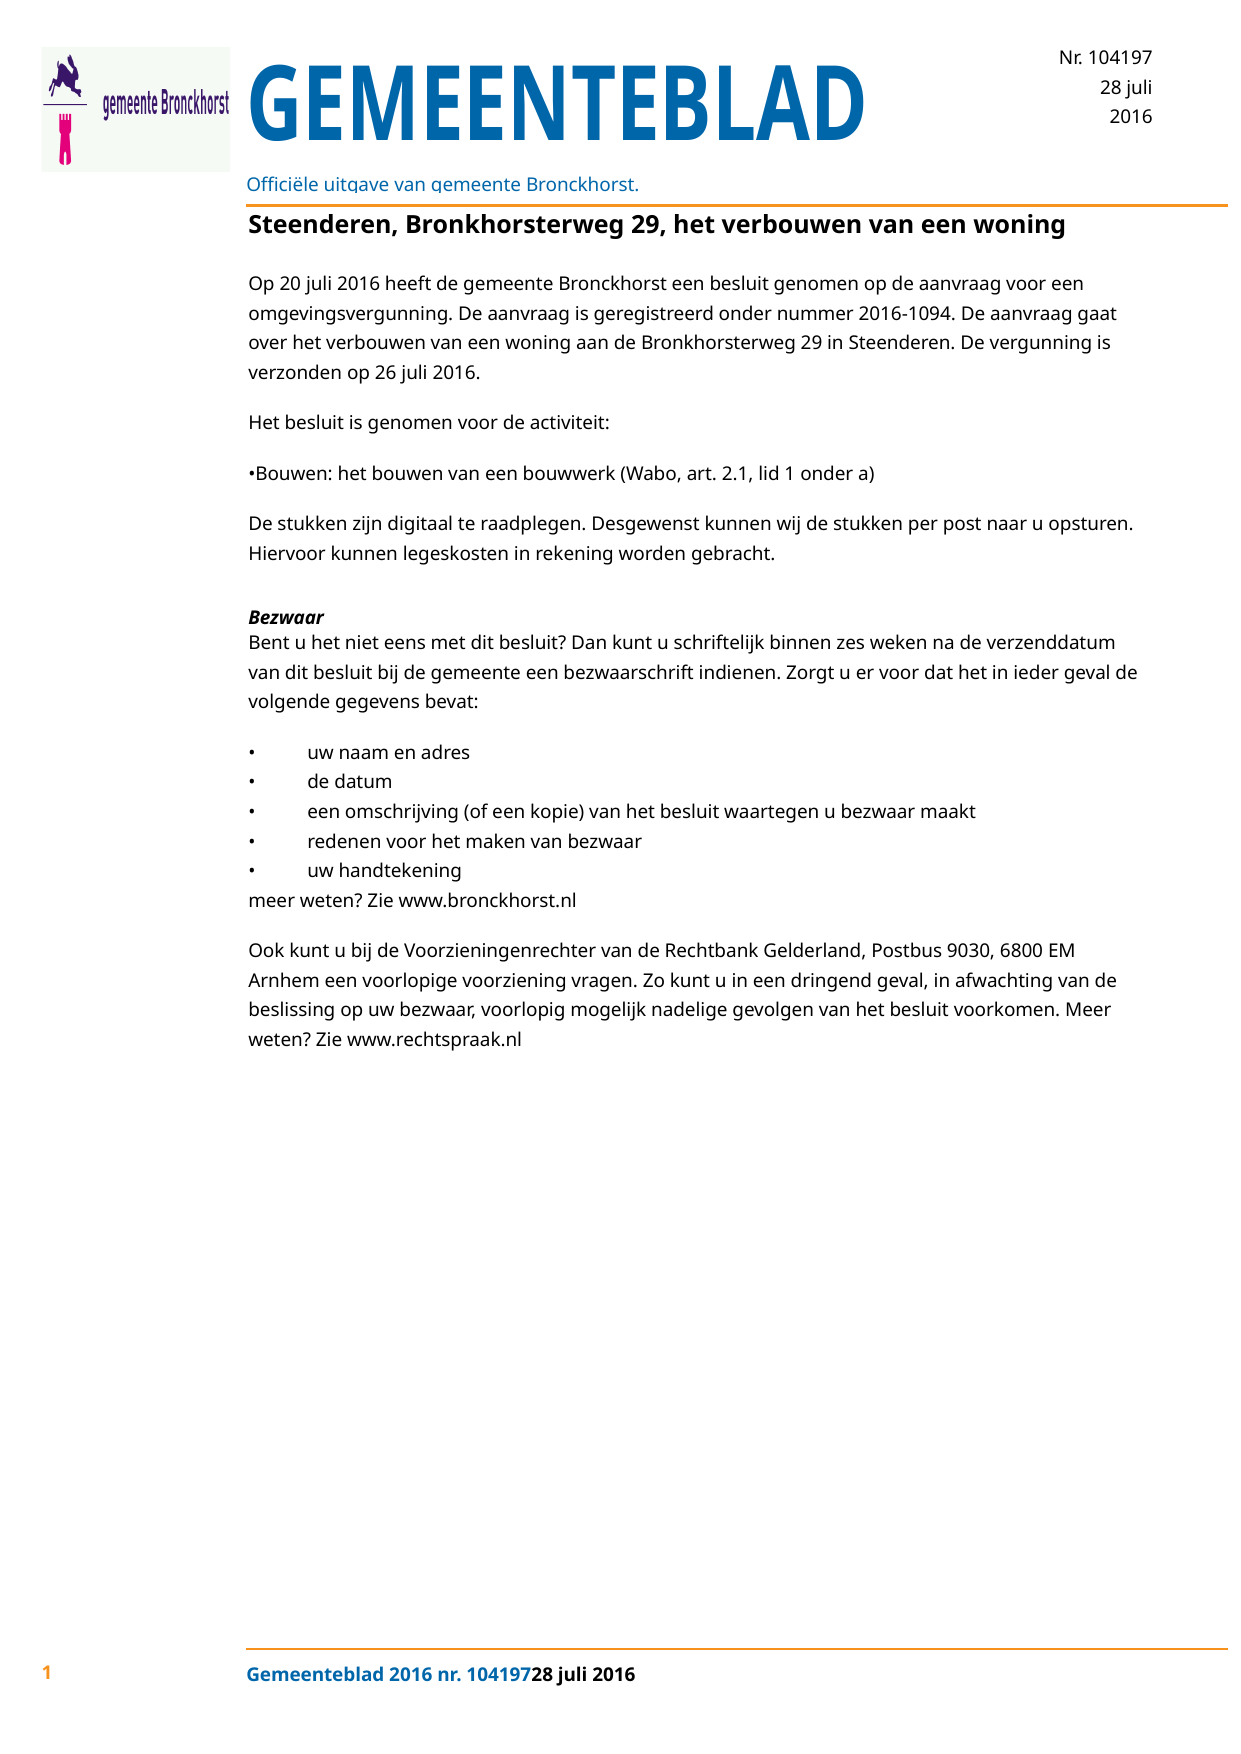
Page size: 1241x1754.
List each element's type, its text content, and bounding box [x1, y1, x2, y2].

text Op 20 juli 2016 heeft de gemeente Bronckhorst een besluit genomen op de aanvraag voor een omgevingsvergunning. De aanvraag is geregistreerd onder nummer 2016-1094. De aanvraag gaat over het verbouwen van een woning aan de Bronkhorsterweg 29 in Steenderen. De vergunning is verzonden op 26 juli 2016. [248, 270, 1152, 385]
text Bent u het niet eens met dit besluit? Dan kunt u schriftelijk binnen zes weken na de verzenddatum van dit besluit bij de gemeente een bezwaarschrift indienen. Zorgt u er voor dat het in ieder geval de volgende gegevens bevat: [248, 629, 1152, 714]
list een omschrijving (of een kopie) van het besluit waartegen u bezwaar maakt [248, 798, 1152, 824]
picture [41, 47, 231, 172]
list uw handtekening [248, 857, 1152, 883]
text Steenderen, Bronkhorsterweg 29, het verbouwen van een woning [248, 207, 1152, 241]
text meer weten? Zie www.bronckhorst.nl [248, 887, 1152, 913]
text Het besluit is genomen voor de activiteit: [248, 409, 1152, 435]
text •Bouwen: het bouwen van een bouwwerk (Wabo, art. 2.1, lid 1 onder a) [248, 460, 1152, 486]
list uw naam en adres [248, 739, 1152, 765]
text Ook kunt u bij de Voorzieningenrechter van de Rechtbank Gelderland, Postbus 9030, 6800 EM Arnhem een voorlopige voorziening vragen. Zo kunt u in een dringend geval, in afwachting van de beslissing op uw bezwaar, voorlopig mogelijk nadelige gevolgen van het besluit voorkomen. Meer weten? Zie www.rechtspraak.nl [248, 937, 1152, 1052]
text De stukken zijn digitaal te raadplegen. Desgewenst kunnen wij de stukken per post naar u opsturen. Hiervoor kunnen legeskosten in rekening worden gebracht. [248, 510, 1152, 566]
text Bezwaar [248, 604, 1152, 629]
list de datum [248, 769, 1152, 794]
list redenen voor het maken van bezwaar [248, 828, 1152, 854]
